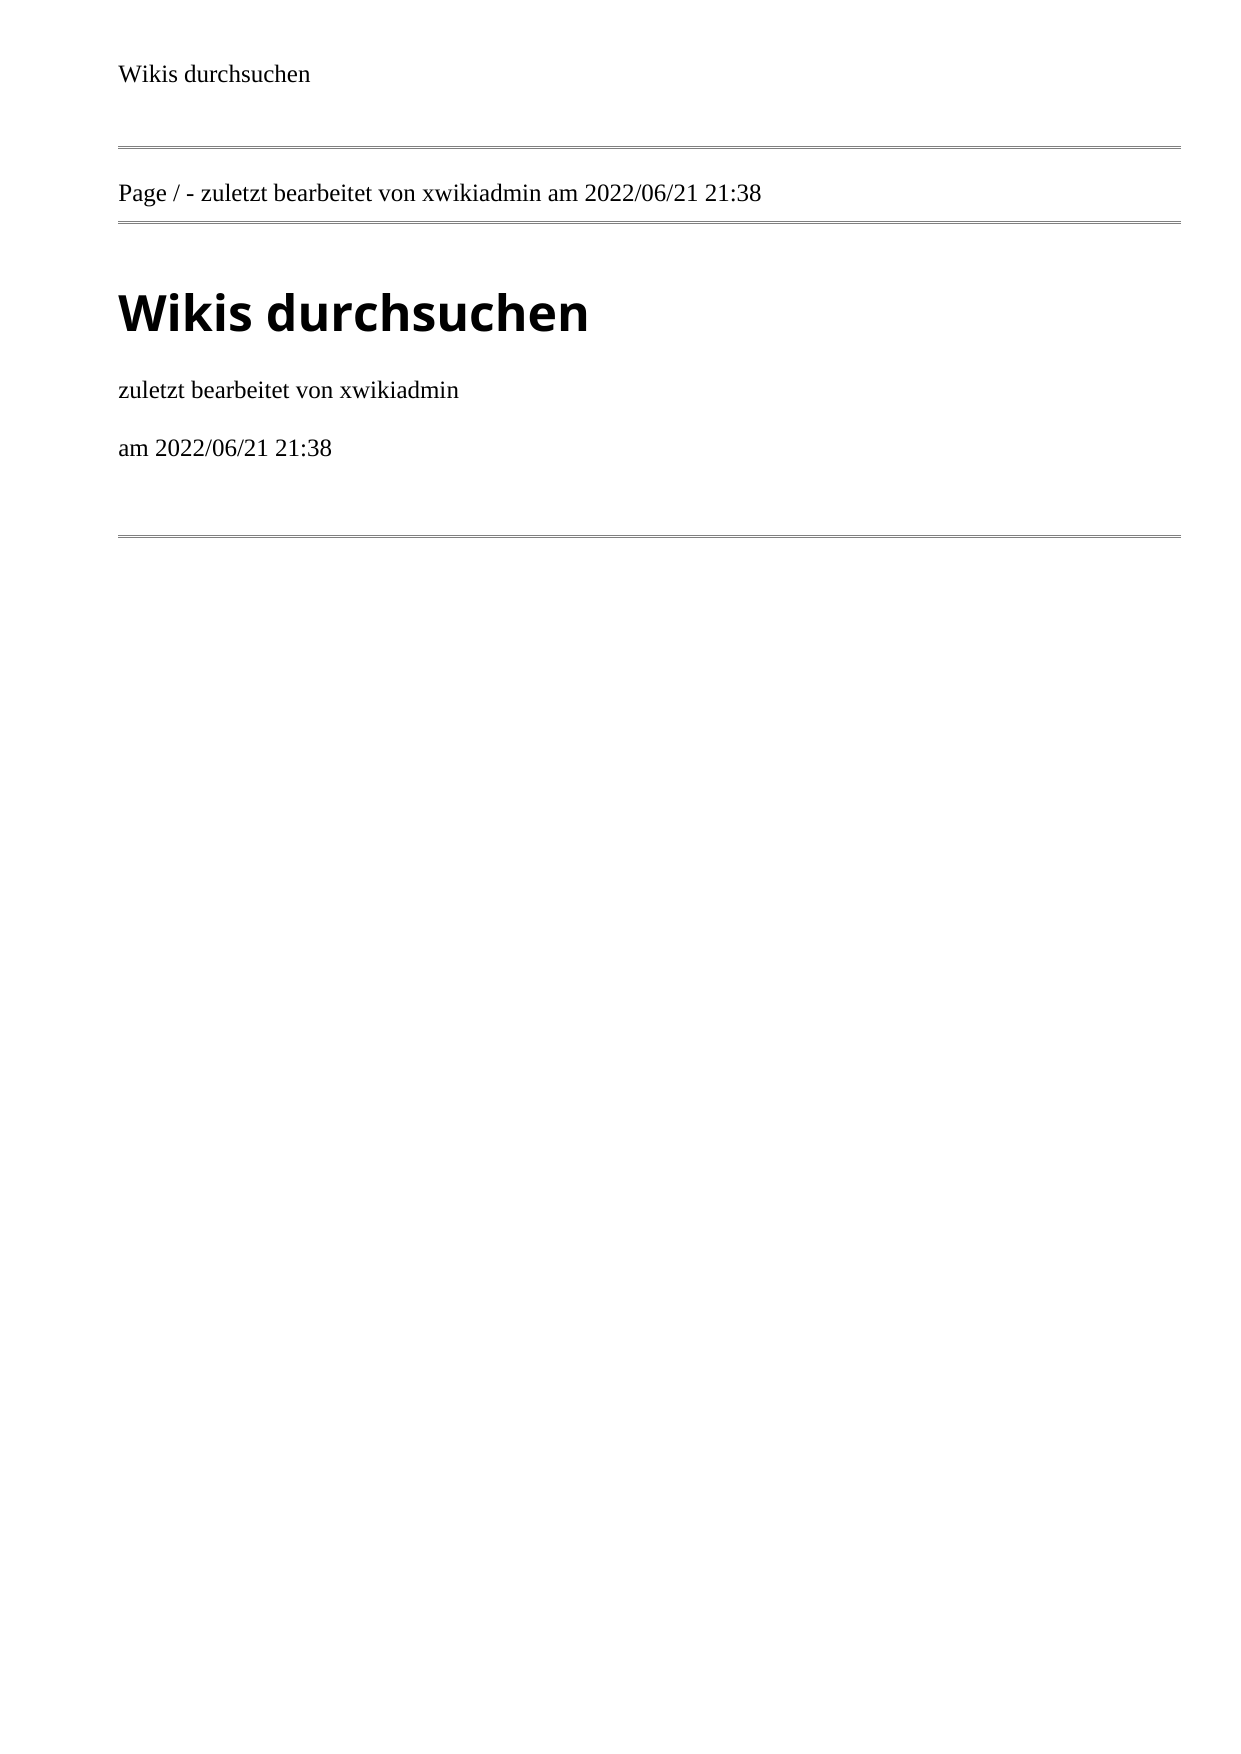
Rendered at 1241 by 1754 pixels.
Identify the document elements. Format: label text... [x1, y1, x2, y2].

text am 2022/06/21 21:38 [118, 433, 1181, 462]
text Page / - zuletzt bearbeitet von xwikiadmin am 2022/06/21 21:38 [118, 178, 1181, 207]
text Wikis durchsuchen [118, 59, 1181, 88]
text zuletzt bearbeitet von xwikiadmin [118, 375, 1181, 404]
subtitle Wikis durchsuchen [118, 278, 1181, 346]
